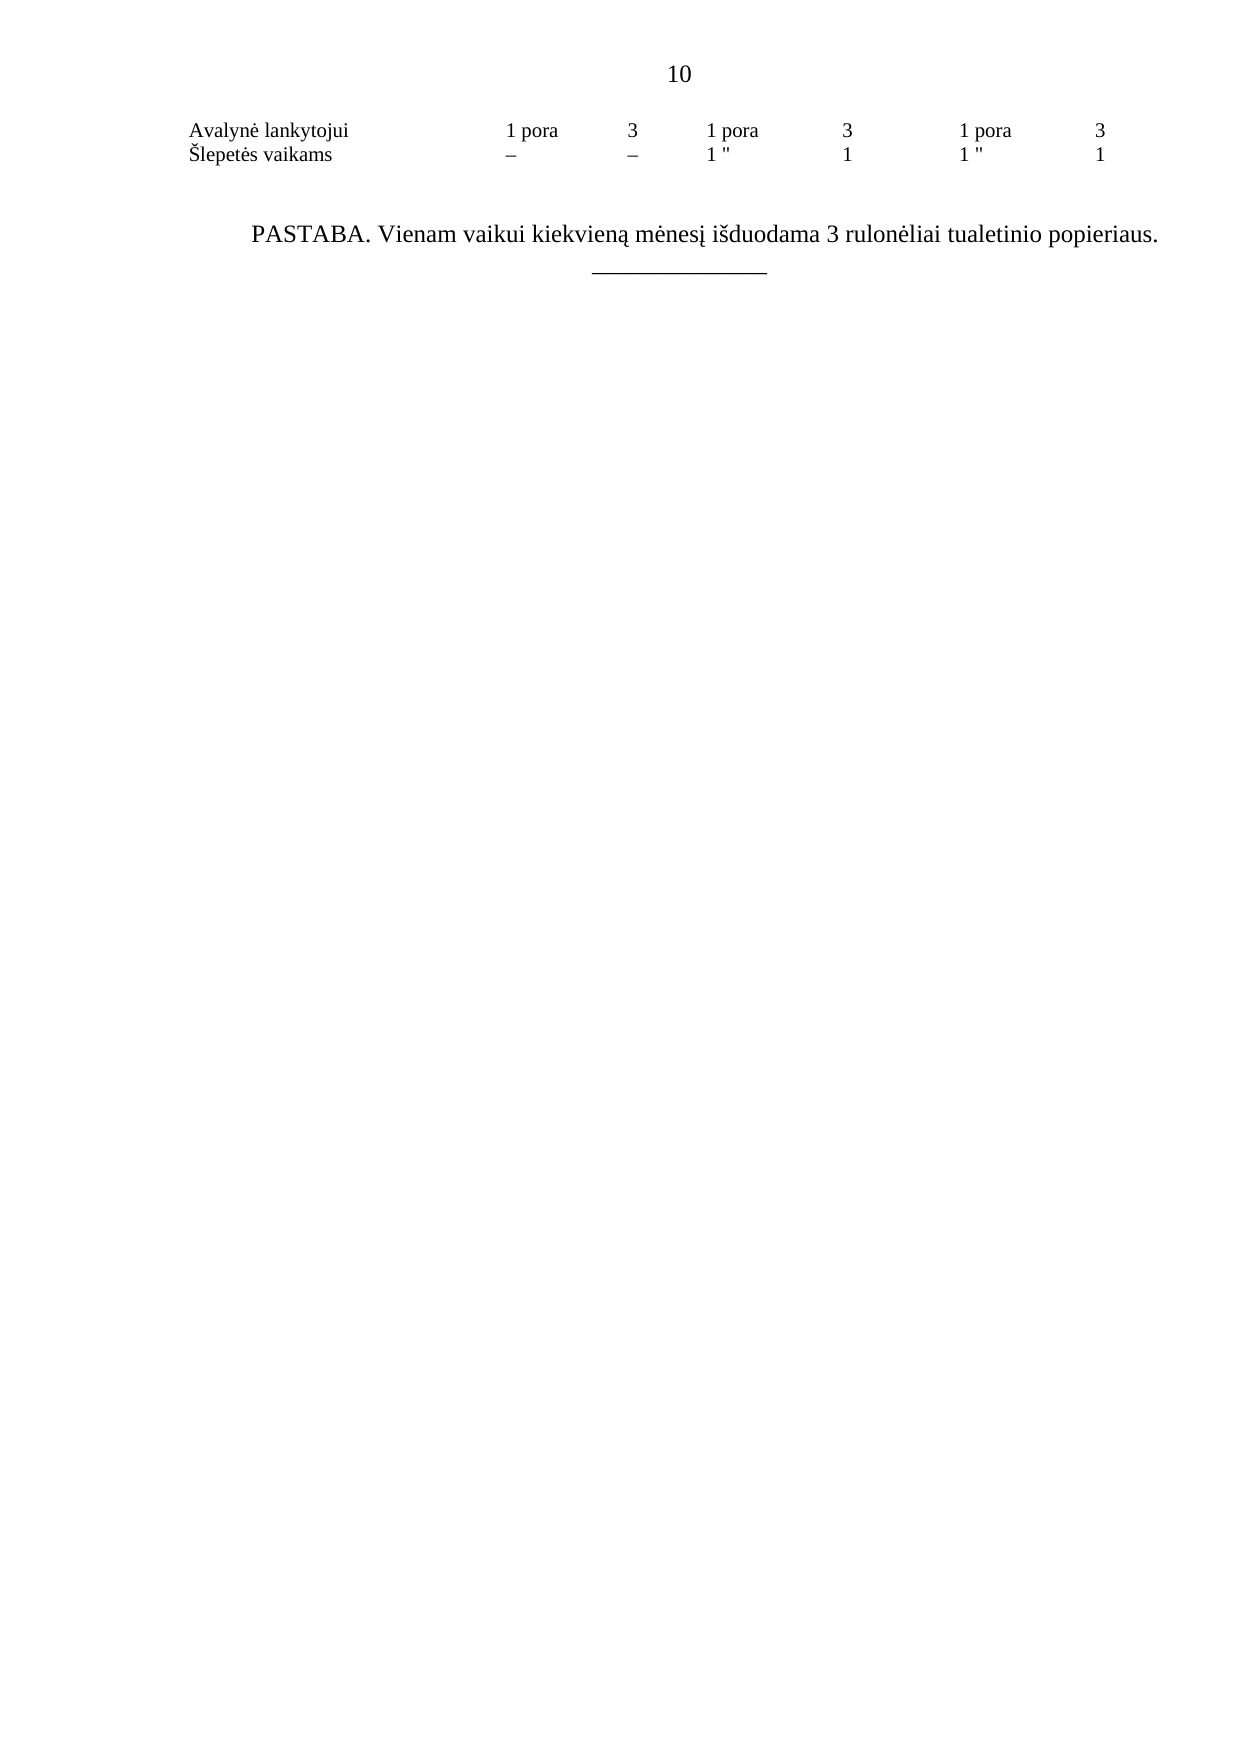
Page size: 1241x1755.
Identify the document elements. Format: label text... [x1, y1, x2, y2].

table_cell 1 [831, 142, 948, 166]
table_cell 3 [831, 118, 948, 142]
table_cell [831, 166, 948, 190]
table_cell [1084, 166, 1181, 190]
table_cell [695, 166, 831, 190]
table_cell Avalynė lankytojui [177, 118, 494, 142]
table_cell [948, 166, 1084, 190]
table_cell 1 pora [948, 118, 1084, 142]
table_cell 1 [1084, 142, 1181, 166]
table_cell – [494, 142, 616, 166]
text Pastaba. Vienam vaikui kiekvieną mėnesį išduodama 3 rulonėliai tualetinio popieriaus. [177, 219, 1181, 248]
table_cell 1 " [695, 142, 831, 166]
table_cell 1 pora [695, 118, 831, 142]
table_cell 3 [616, 118, 695, 142]
table_cell 1 " [948, 142, 1084, 166]
table_cell 3 [1084, 118, 1181, 142]
table_cell [177, 166, 494, 190]
table_cell – [616, 142, 695, 166]
table_cell [616, 166, 695, 190]
table_cell Šlepetės vaikams [177, 142, 494, 166]
table_cell 1 pora [494, 118, 616, 142]
table_cell [494, 166, 616, 190]
text ______________ [177, 248, 1181, 277]
